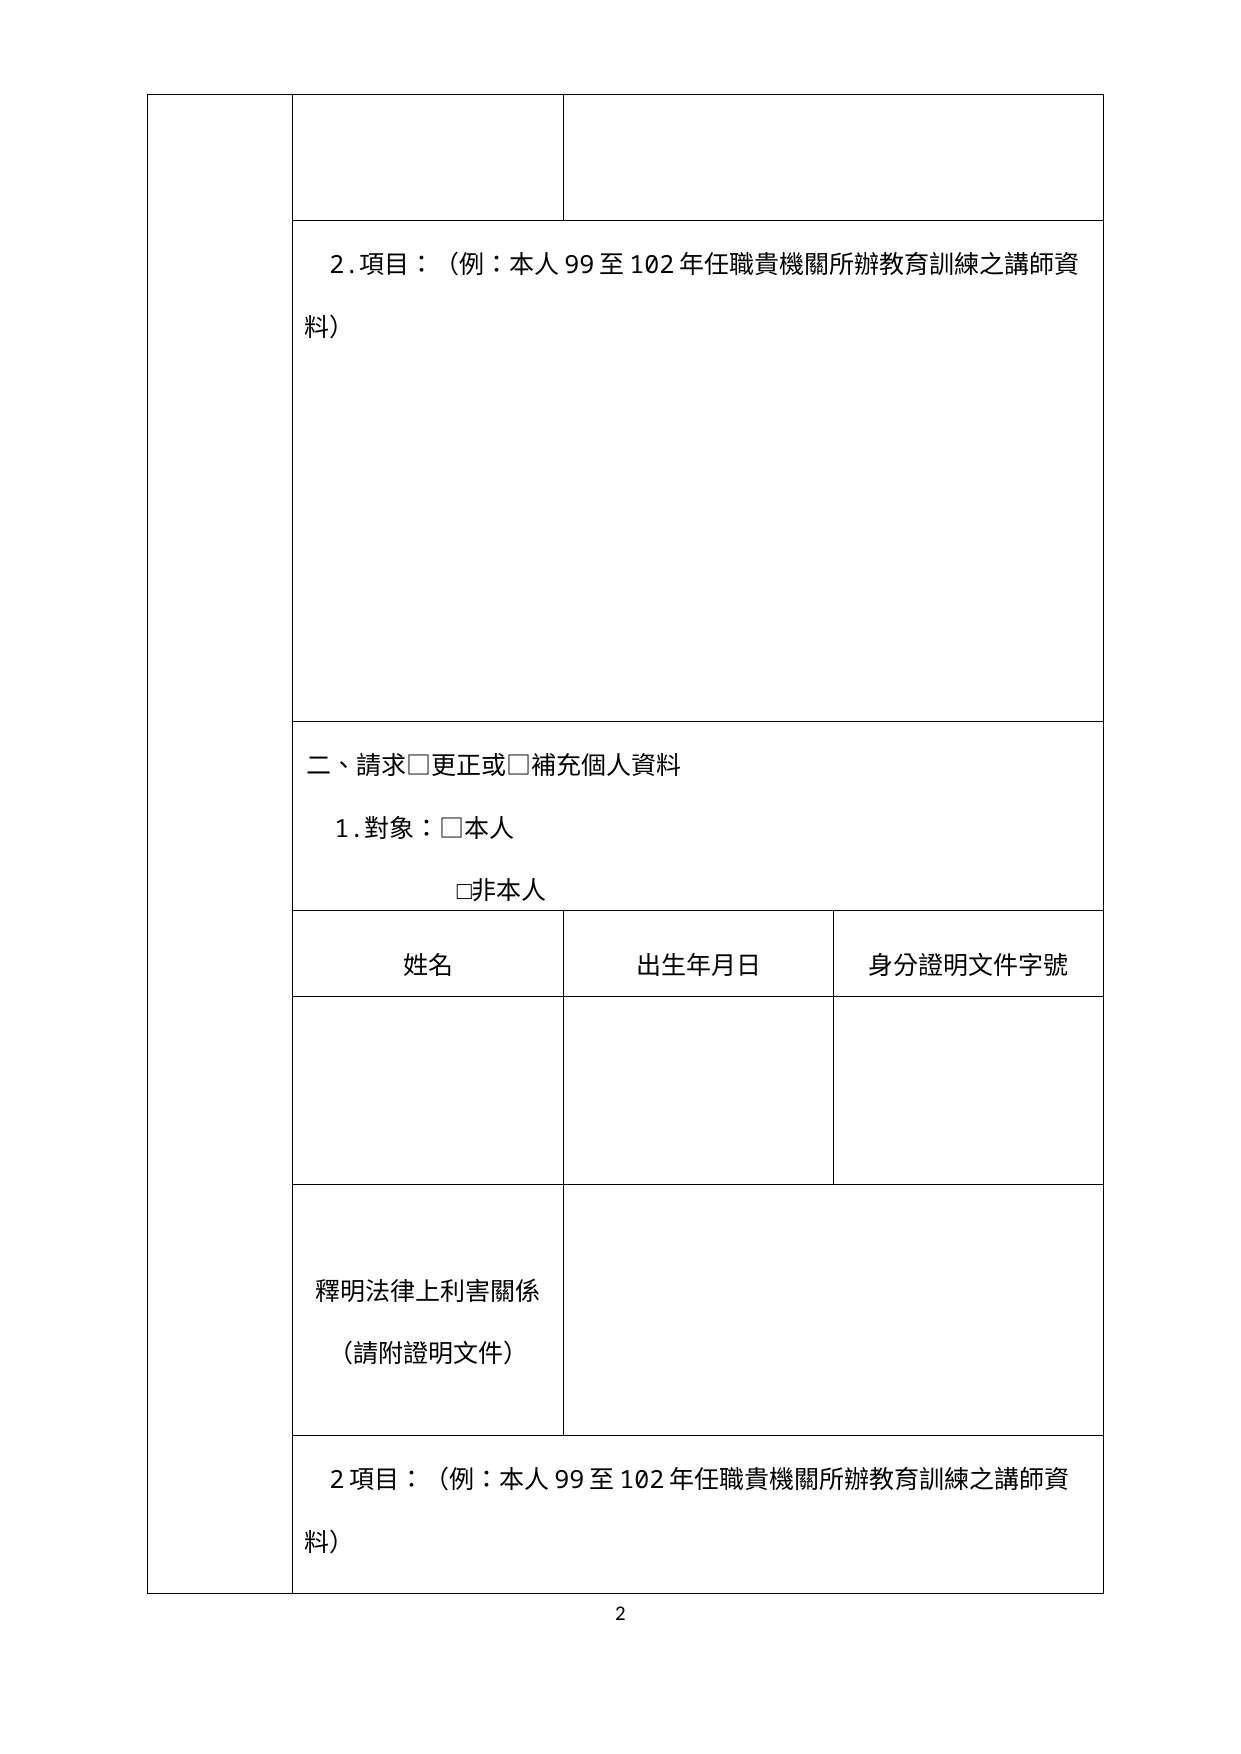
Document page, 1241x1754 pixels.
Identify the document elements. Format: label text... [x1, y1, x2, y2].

table_cell 姓名 [293, 911, 563, 996]
table_cell 身分證明文件字號 [834, 911, 1103, 996]
table_cell 二、請求□更正或□補充個人資料 1.對象：□本人 □非本人 [293, 722, 1103, 910]
table_cell [564, 1185, 1103, 1435]
table_cell 釋明法律上利害關係（請附證明文件） [293, 1185, 563, 1435]
table_cell [564, 95, 1103, 220]
table_cell [564, 997, 833, 1184]
table_cell [148, 95, 292, 1593]
table_cell 2項目：（例：本人99至102年任職貴機關所辦教育訓練之講師資料） [293, 1436, 1103, 1593]
table_cell [834, 997, 1103, 1184]
table_cell [293, 95, 563, 220]
table_cell 2.項目：（例：本人99至102年任職貴機關所辦教育訓練之講師資料） [293, 221, 1103, 721]
table_cell [293, 997, 563, 1184]
table_cell 出生年月日 [564, 911, 833, 996]
